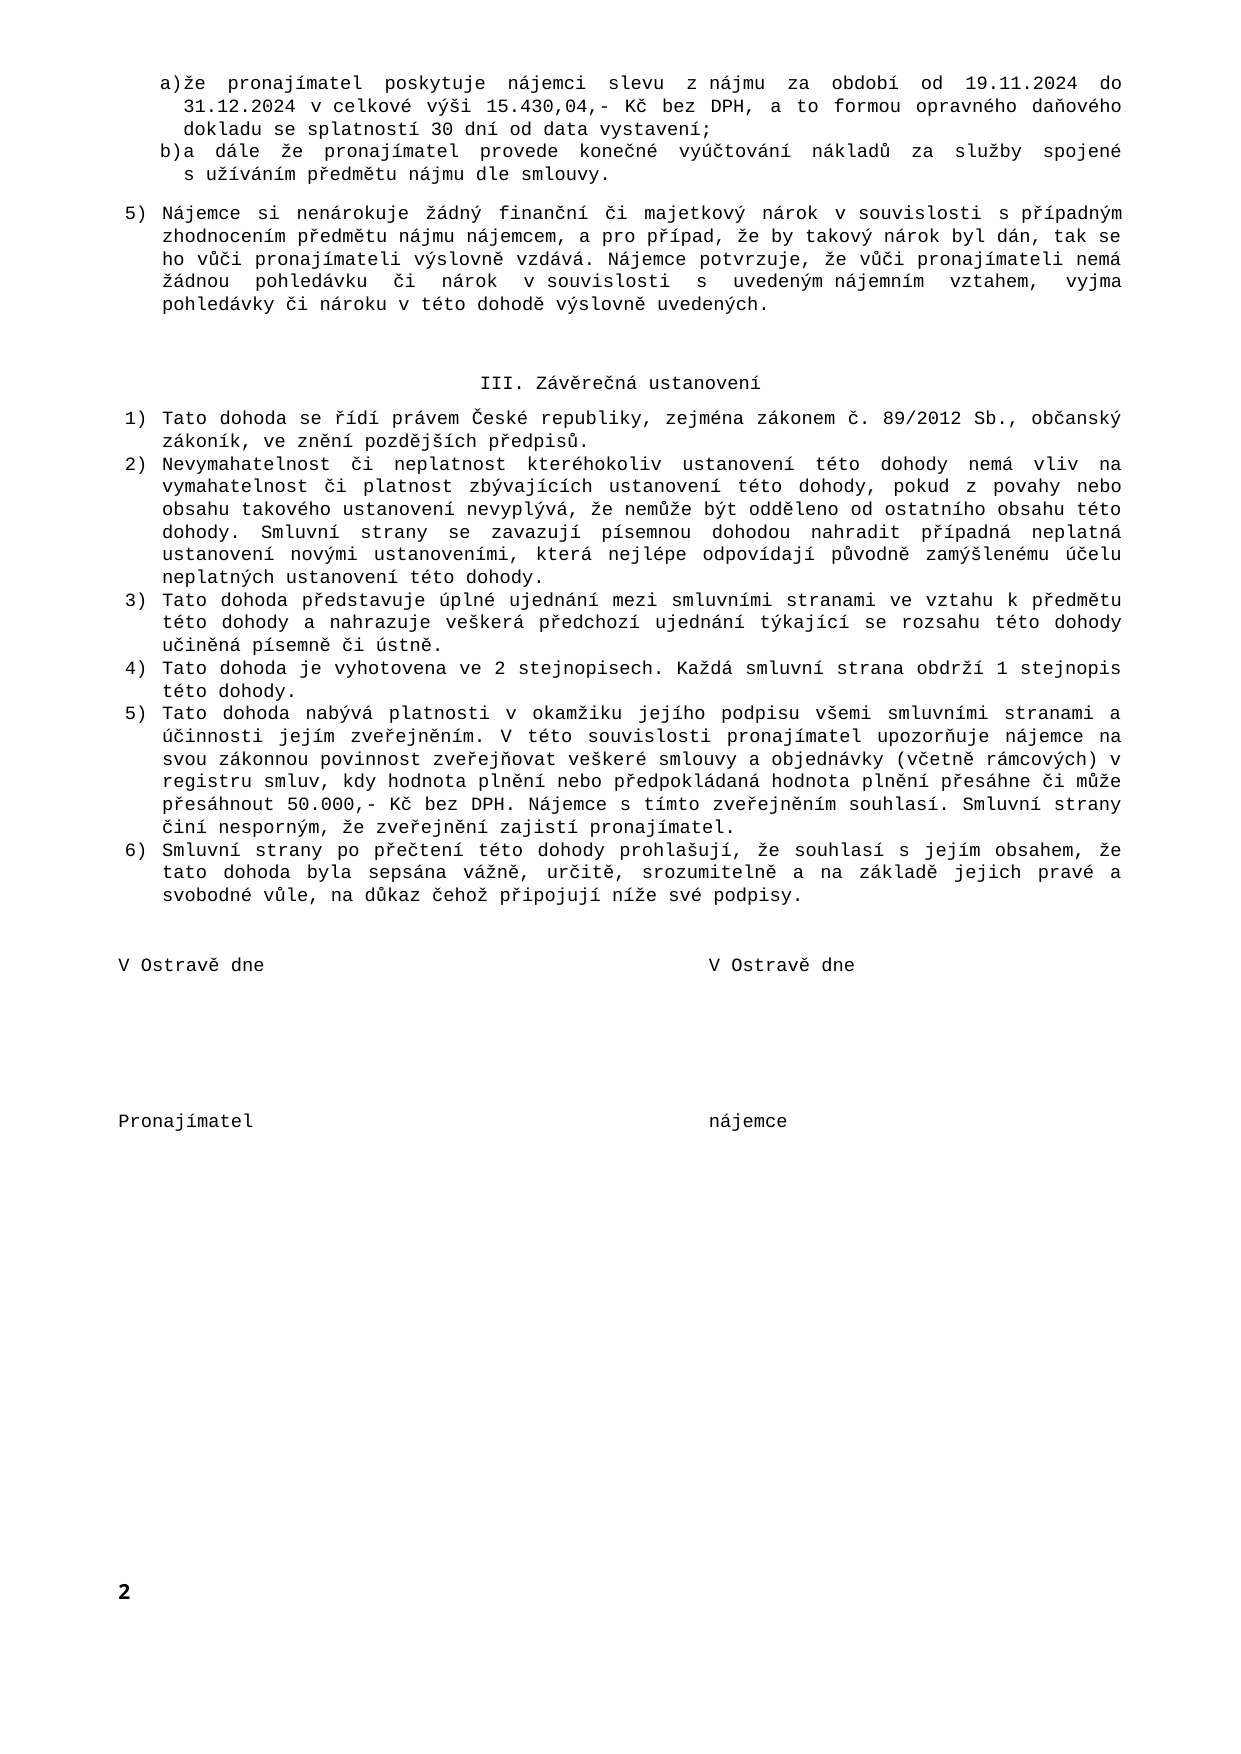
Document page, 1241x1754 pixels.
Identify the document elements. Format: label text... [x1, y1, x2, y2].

text Pronajímatel nájemce [118, 1111, 1122, 1133]
list Tato dohoda je vyhotovena ve 2 stejnopisech. Každá smluvní strana obdrží 1 stejnopis této dohody. [124, 659, 1122, 703]
list Smluvní strany po přečtení této dohody prohlašují, že souhlasí s jejím obsahem, že tato dohoda byla sepsána vážně, určitě, srozumitelně a na základě jejich pravé a svobodné vůle, na důkaz čehož připojují níže své podpisy. [124, 840, 1122, 907]
list Tato dohoda nabývá platnosti v okamžiku jejího podpisu všemi smluvními stranami a účinnosti jejím zveřejněním. V této souvislosti pronajímatel upozorňuje nájemce na svou zákonnou povinnost zveřejňovat veškeré smlouvy a objednávky (včetně rámcových) v registru smluv, kdy hodnota plnění nebo předpokládaná hodnota plnění přesáhne či může přesáhnout 50.000,- Kč bez DPH. Nájemce s tímto zveřejněním souhlasí. Smluvní strany činí nesporným, že zveřejnění zajistí pronajímatel. [124, 704, 1122, 839]
list Tato dohoda se řídí právem České republiky, zejména zákonem č. 89/2012 Sb., občanský zákoník, ve znění pozdějších předpisů. [124, 409, 1122, 453]
list a dále že pronajímatel provede konečné vyúčtování nákladů za služby spojené s užíváním předmětu nájmu dle smlouvy. [159, 142, 1122, 186]
list Nevymahatelnost či neplatnost kteréhokoliv ustanovení této dohody nemá vliv na vymahatelnost či platnost zbývajících ustanovení této dohody, pokud z povahy nebo obsahu takového ustanovení nevyplývá, že nemůže být odděleno od ostatního obsahu této dohody. Smluvní strany se zavazují písemnou dohodou nahradit případná neplatná ustanovení novými ustanoveními, která nejlépe odpovídají původně zamýšlenému účelu neplatných ustanovení této dohody. [124, 454, 1122, 589]
list že pronajímatel poskytuje nájemci slevu z nájmu za období od 19.11.2024 do 31.12.2024 v celkové výši 15.430,04,- Kč bez DPH, a to formou opravného daňového dokladu se splatností 30 dní od data vystavení; [159, 74, 1122, 141]
text III. Závěrečná ustanovení [118, 374, 1122, 395]
list Tato dohoda představuje úplné ujednání mezi smluvními stranami ve vztahu k předmětu této dohody a nahrazuje veškerá předchozí ujednání týkající se rozsahu této dohody učiněná písemně či ústně. [124, 591, 1122, 657]
list Nájemce si nenárokuje žádný finanční či majetkový nárok v souvislosti s případným zhodnocením předmětu nájmu nájemcem, a pro případ, že by takový nárok byl dán, tak se ho vůči pronajímateli výslovně vzdává. Nájemce potvrzuje, že vůči pronajímateli nemá žádnou pohledávku či nárok v souvislosti s uvedeným nájemním vztahem, vyjma pohledávky či nároku v této dohodě výslovně uvedených. [124, 204, 1122, 316]
text V Ostravě dne V Ostravě dne [118, 956, 1122, 977]
